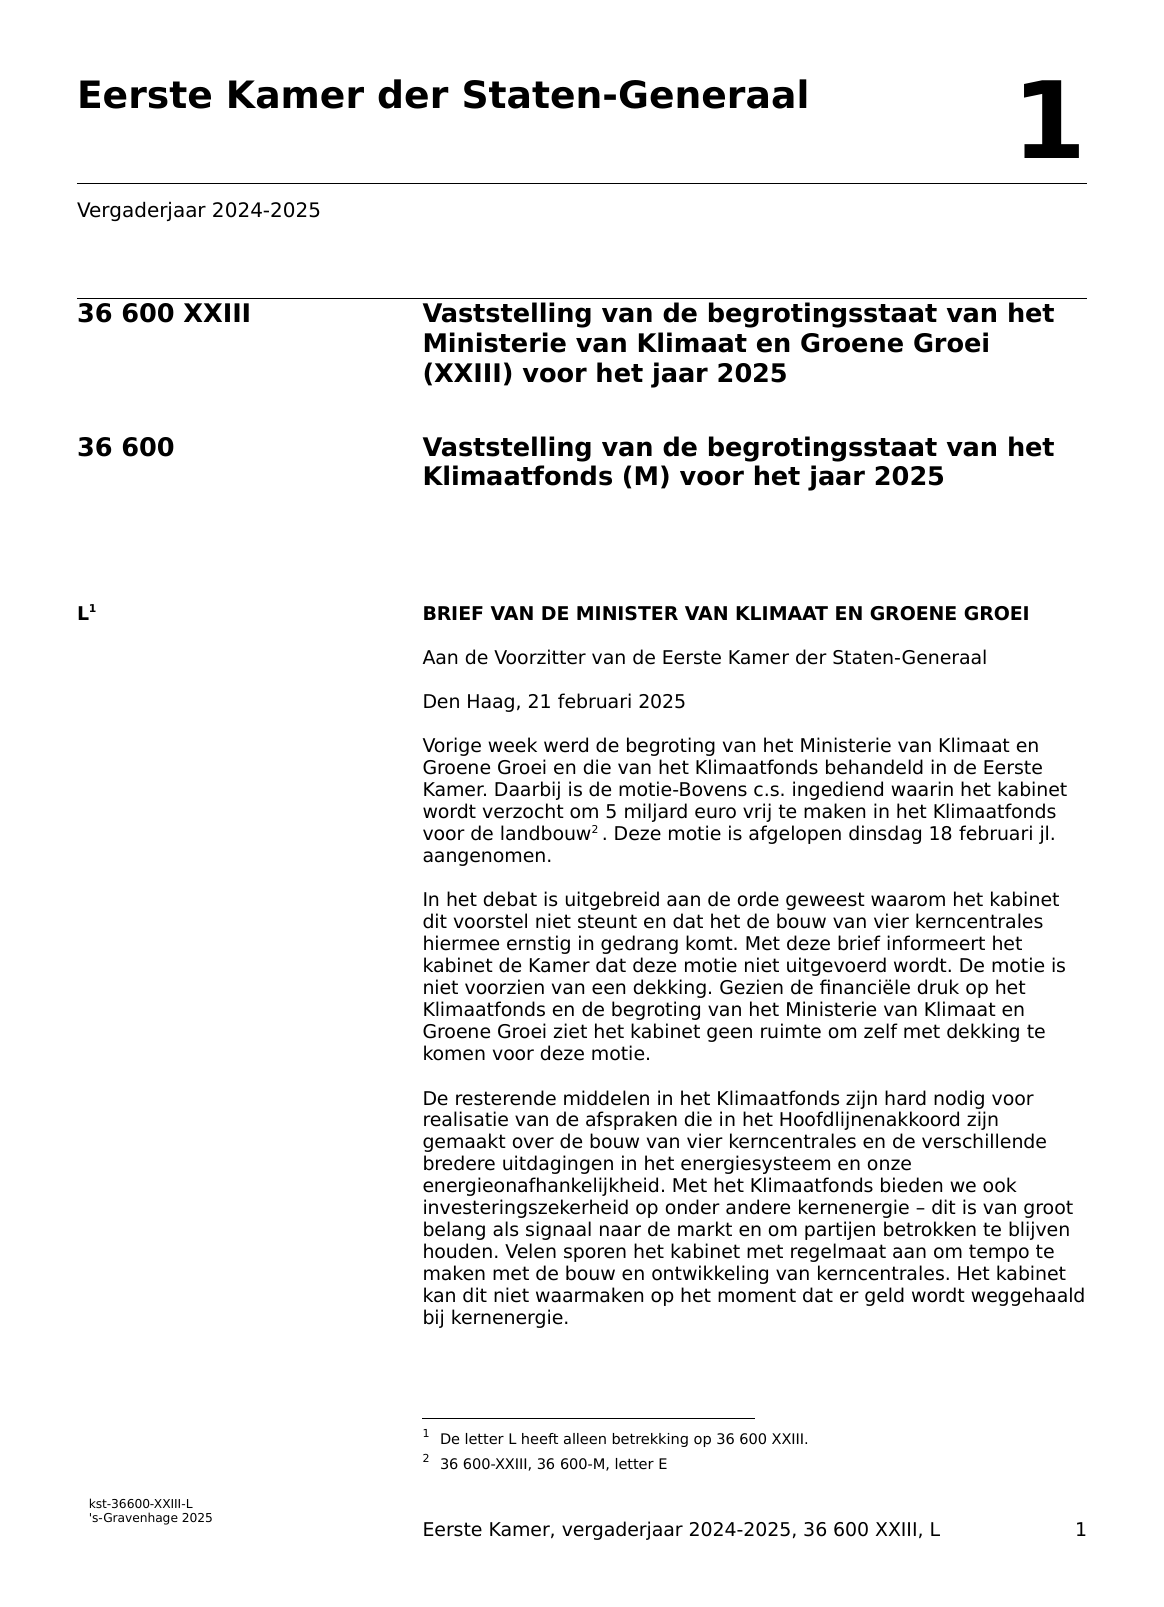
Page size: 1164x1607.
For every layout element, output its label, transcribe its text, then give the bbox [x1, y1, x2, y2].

text Aan de Voorzitter van de Eerste Kamer der Staten-Generaal [422, 647, 1087, 669]
table_header Eerste Kamer der Staten-Generaal [77, 59, 886, 183]
text kst-36600-XXIII-L [88, 1497, 323, 1511]
subtitle 36 600 XXIII Vaststelling van de begrotingsstaat van het Ministerie van Klimaat en Groene Groei (XXIII) voor het jaar 2025 [77, 299, 1087, 388]
text De letter L heeft alleen betrekking op 36 600 XXIII. [422, 1427, 1087, 1449]
text Vorige week werd de begroting van het Ministerie van Klimaat en Groene Groei en die van het Klimaatfonds behandeld in de Eerste Kamer. Daarbij is de motie-Bovens c.s. ingediend waarin het kabinet wordt verzocht om 5 miljard euro vrij te maken in het Klimaatfonds voor de landbouw. Deze motie is afgelopen dinsdag 18 februari jl. aangenomen. [422, 735, 1087, 867]
table_cell Vergaderjaar 2024-2025 [77, 184, 1087, 298]
subtitle L BRIEF VAN DE MINISTER VAN KLIMAAT EN GROENE GROEI [77, 603, 1087, 625]
subtitle 36 600 Vaststelling van de begrotingsstaat van het Klimaatfonds (M) voor het jaar 2025 [77, 432, 1087, 492]
text In het debat is uitgebreid aan de orde geweest waarom het kabinet dit voorstel niet steunt en dat het de bouw van vier kerncentrales hiermee ernstig in gedrang komt. Met deze brief informeert het kabinet de Kamer dat deze motie niet uitgevoerd wordt. De motie is niet voorzien van een dekking. Gezien de financiële druk op het Klimaatfonds en de begroting van het Ministerie van Klimaat en Groene Groei ziet het kabinet geen ruimte om zelf met dekking te komen voor deze motie. [422, 889, 1087, 1065]
table_header 1 [886, 59, 1087, 183]
text Den Haag, 21 februari 2025 [422, 691, 1087, 713]
text 's-Gravenhage 2025 [88, 1511, 323, 1525]
text De resterende middelen in het Klimaatfonds zijn hard nodig voor realisatie van de afspraken die in het Hoofdlijnenakkoord zijn gemaakt over de bouw van vier kerncentrales en de verschillende bredere uitdagingen in het energiesysteem en onze energieonafhankelijkheid. Met het Klimaatfonds bieden we ook investeringszekerheid op onder andere kernenergie – dit is van groot belang als signaal naar de markt en om partijen betrokken te blijven houden. Velen sporen het kabinet met regelmaat aan om tempo te maken met de bouw en ontwikkeling van kerncentrales. Het kabinet kan dit niet waarmaken op het moment dat er geld wordt weggehaald bij kernenergie. [422, 1087, 1087, 1329]
text 36 600-XXIII, 36 600-M, letter E [422, 1452, 1087, 1474]
